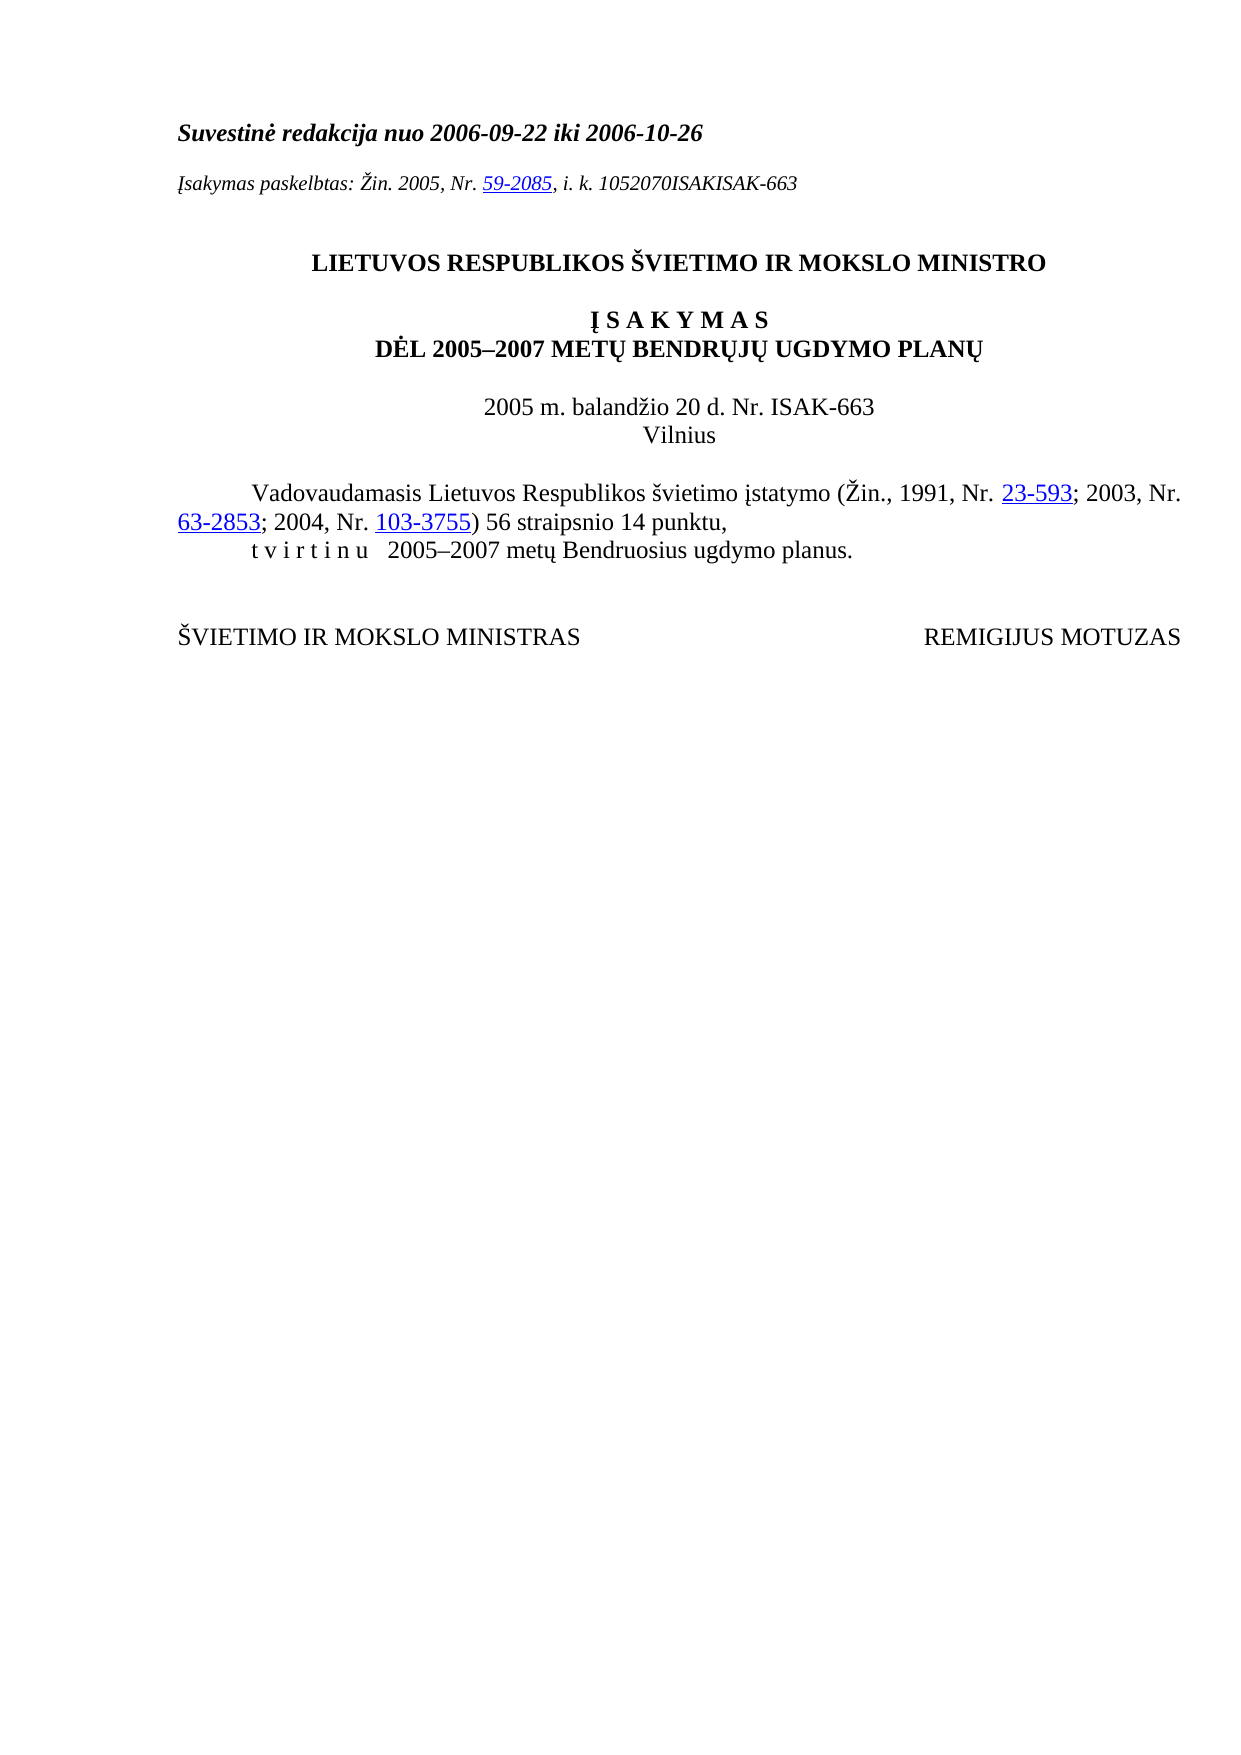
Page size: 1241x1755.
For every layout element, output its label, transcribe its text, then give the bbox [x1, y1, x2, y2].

text Vadovaudamasis Lietuvos Respublikos švietimo įstatymo (Žin., 1991, Nr. 23-593; 2003, Nr. 63-2853; 2004, Nr. 103-3755) 56 straipsnio 14 punktu, [177, 478, 1181, 535]
text Į S A K Y M A S [177, 305, 1181, 334]
text Įsakymas paskelbtas: Žin. 2005, Nr. 59-2085, i. k. 1052070ISAKISAK-663 [177, 171, 1181, 195]
text DĖL 2005–2007 METŲ BENDRŲJŲ UGDYMO PLANŲ [177, 334, 1181, 363]
text tvirtinu 2005–2007 metų Bendruosius ugdymo planus. [177, 535, 1181, 564]
text 2005 m. balandžio 20 d. Nr. ISAK-663 [177, 392, 1181, 420]
text Suvestinė redakcija nuo 2006-09-22 iki 2006-10-26 [177, 118, 1181, 147]
text LIETUVOS RESPUBLIKOS ŠVIETIMO IR MOKSLO MINISTRO [177, 248, 1181, 277]
text Vilnius [177, 420, 1181, 449]
text ŠVIETIMO IR MOKSLO MINISTRAS REMIGIJUS MOTUZAS [177, 622, 1181, 650]
